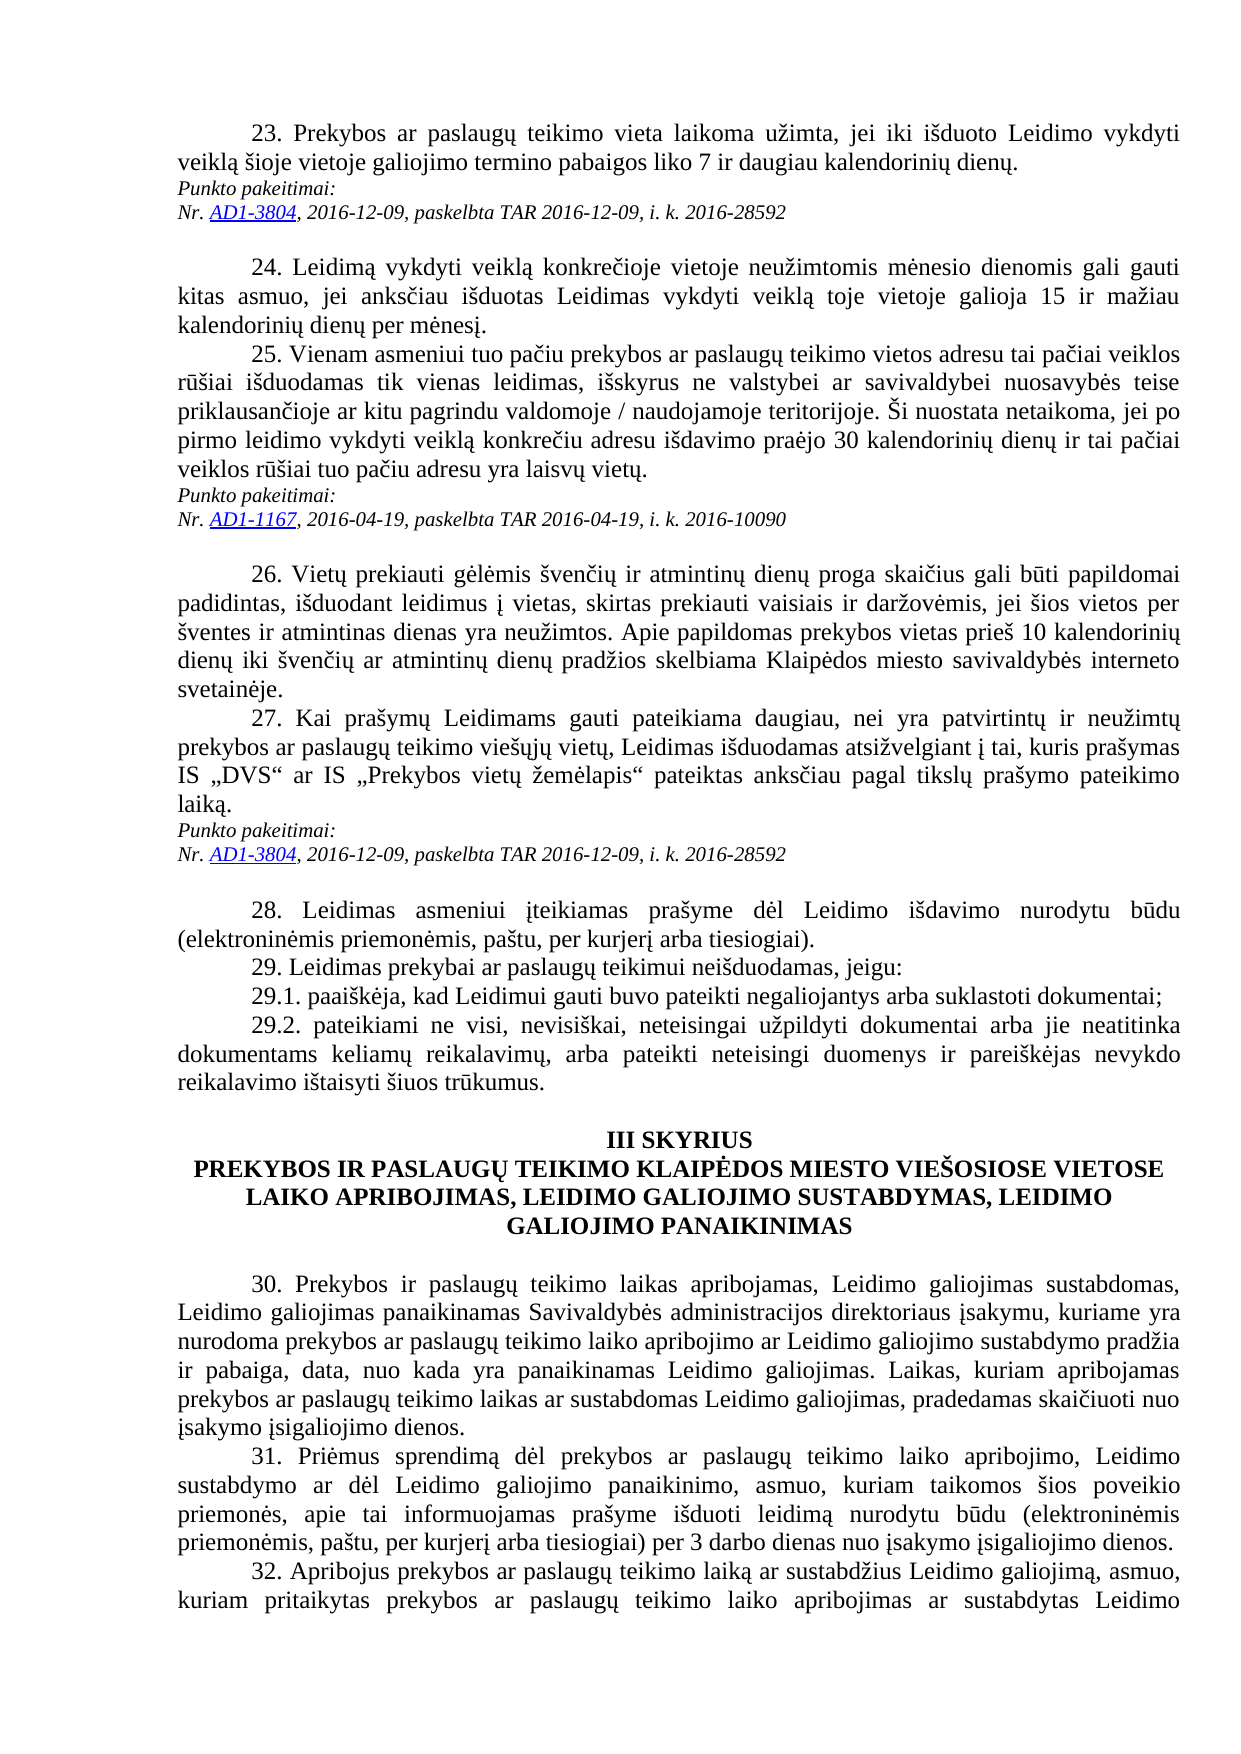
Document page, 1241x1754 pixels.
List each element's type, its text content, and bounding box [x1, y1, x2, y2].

text Nr. AD1-1167, 2016-04-19, paskelbta TAR 2016-04-19, i. k. 2016-10090 [177, 507, 1181, 531]
text 29.1. paaiškėja, kad Leidimui gauti buvo pateikti negaliojantys arba suklastoti dokumentai; [177, 981, 1181, 1010]
text 29.2. pateikiami ne visi, nevisiškai, neteisingai užpildyti dokumentai arba jie neatitinka dokumentams keliamų reikalavimų, arba pateikti neteisingi duomenys ir pareiškėjas nevykdo reikalavimo ištaisyti šiuos trūkumus. [177, 1010, 1181, 1096]
text Nr. AD1-3804, 2016-12-09, paskelbta TAR 2016-12-09, i. k. 2016-28592 [177, 200, 1181, 224]
text 27. Kai prašymų Leidimams gauti pateikiama daugiau, nei yra patvirtintų ir neužimtų prekybos ar paslaugų teikimo viešųjų vietų, Leidimas išduodamas atsižvelgiant į tai, kuris prašymas IS „DVS“ ar IS „Prekybos vietų žemėlapis“ pateiktas anksčiau pagal tikslų prašymo pateikimo laiką. [177, 703, 1181, 818]
text PREKYBOS IR PASLAUGŲ TEIKIMO KLAIPĖDOS MIESTO VIEŠOSIOSE VIETOSE LAIKO APRIBOJIMAS, LEIDIMO GALIOJIMO SUSTABDYMAS, LEIDIMO GALIOJIMO PANAIKINIMAS [177, 1154, 1181, 1240]
text 28. Leidimas asmeniui įteikiamas prašyme dėl Leidimo išdavimo nurodytu būdu (elektroninėmis priemonėmis, paštu, per kurjerį arba tiesiogiai). [177, 895, 1181, 952]
text 23. Prekybos ar paslaugų teikimo vieta laikoma užimta, jei iki išduoto Leidimo vykdyti veiklą šioje vietoje galiojimo termino pabaigos liko 7 ir daugiau kalendorinių dienų. [177, 118, 1181, 176]
text 30. Prekybos ir paslaugų teikimo laikas apribojamas, Leidimo galiojimas sustabdomas, Leidimo galiojimas panaikinamas Savivaldybės administracijos direktoriaus įsakymu, kuriame yra nurodoma prekybos ar paslaugų teikimo laiko apribojimo ar Leidimo galiojimo sustabdymo pradžia ir pabaiga, data, nuo kada yra panaikinamas Leidimo galiojimas. Laikas, kuriam apribojamas prekybos ar paslaugų teikimo laikas ar sustabdomas Leidimo galiojimas, pradedamas skaičiuoti nuo įsakymo įsigaliojimo dienos. [177, 1269, 1181, 1441]
text 25. Vienam asmeniui tuo pačiu prekybos ar paslaugų teikimo vietos adresu tai pačiai veiklos rūšiai išduodamas tik vienas leidimas, išskyrus ne valstybei ar savivaldybei nuosavybės teise priklausančioje ar kitu pagrindu valdomoje / naudojamoje teritorijoje. Ši nuostata netaikoma, jei po pirmo leidimo vykdyti veiklą konkrečiu adresu išdavimo praėjo 30 kalendorinių dienų ir tai pačiai veiklos rūšiai tuo pačiu adresu yra laisvų vietų. [177, 339, 1181, 482]
text Punkto pakeitimai: [177, 818, 1181, 842]
text Punkto pakeitimai: [177, 482, 1181, 507]
text 29. Leidimas prekybai ar paslaugų teikimui neišduodamas, jeigu: [177, 952, 1181, 981]
text 24. Leidimą vykdyti veiklą konkrečioje vietoje neužimtomis mėnesio dienomis gali gauti kitas asmuo, jei anksčiau išduotas Leidimas vykdyti veiklą toje vietoje galioja 15 ir mažiau kalendorinių dienų per mėnesį. [177, 252, 1181, 339]
text 32. Apribojus prekybos ar paslaugų teikimo laiką ar sustabdžius Leidimo galiojimą, asmuo, kuriam pritaikytas prekybos ar paslaugų teikimo laiko apribojimas ar sustabdytas Leidimo [177, 1556, 1181, 1614]
text III SKYRIUS [177, 1125, 1181, 1154]
text 26. Vietų prekiauti gėlėmis švenčių ir atmintinų dienų proga skaičius gali būti papildomai padidintas, išduodant leidimus į vietas, skirtas prekiauti vaisiais ir daržovėmis, jei šios vietos per šventes ir atmintinas dienas yra neužimtos. Apie papildomas prekybos vietas prieš 10 kalendorinių dienų iki švenčių ar atmintinų dienų pradžios skelbiama Klaipėdos miesto savivaldybės interneto svetainėje. [177, 559, 1181, 703]
text Punkto pakeitimai: [177, 176, 1181, 200]
text 31. Priėmus sprendimą dėl prekybos ar paslaugų teikimo laiko apribojimo, Leidimo sustabdymo ar dėl Leidimo galiojimo panaikinimo, asmuo, kuriam taikomos šios poveikio priemonės, apie tai informuojamas prašyme išduoti leidimą nurodytu būdu (elektroninėmis priemonėmis, paštu, per kurjerį arba tiesiogiai) per 3 darbo dienas nuo įsakymo įsigaliojimo dienos. [177, 1441, 1181, 1556]
text Nr. AD1-3804, 2016-12-09, paskelbta TAR 2016-12-09, i. k. 2016-28592 [177, 842, 1181, 866]
